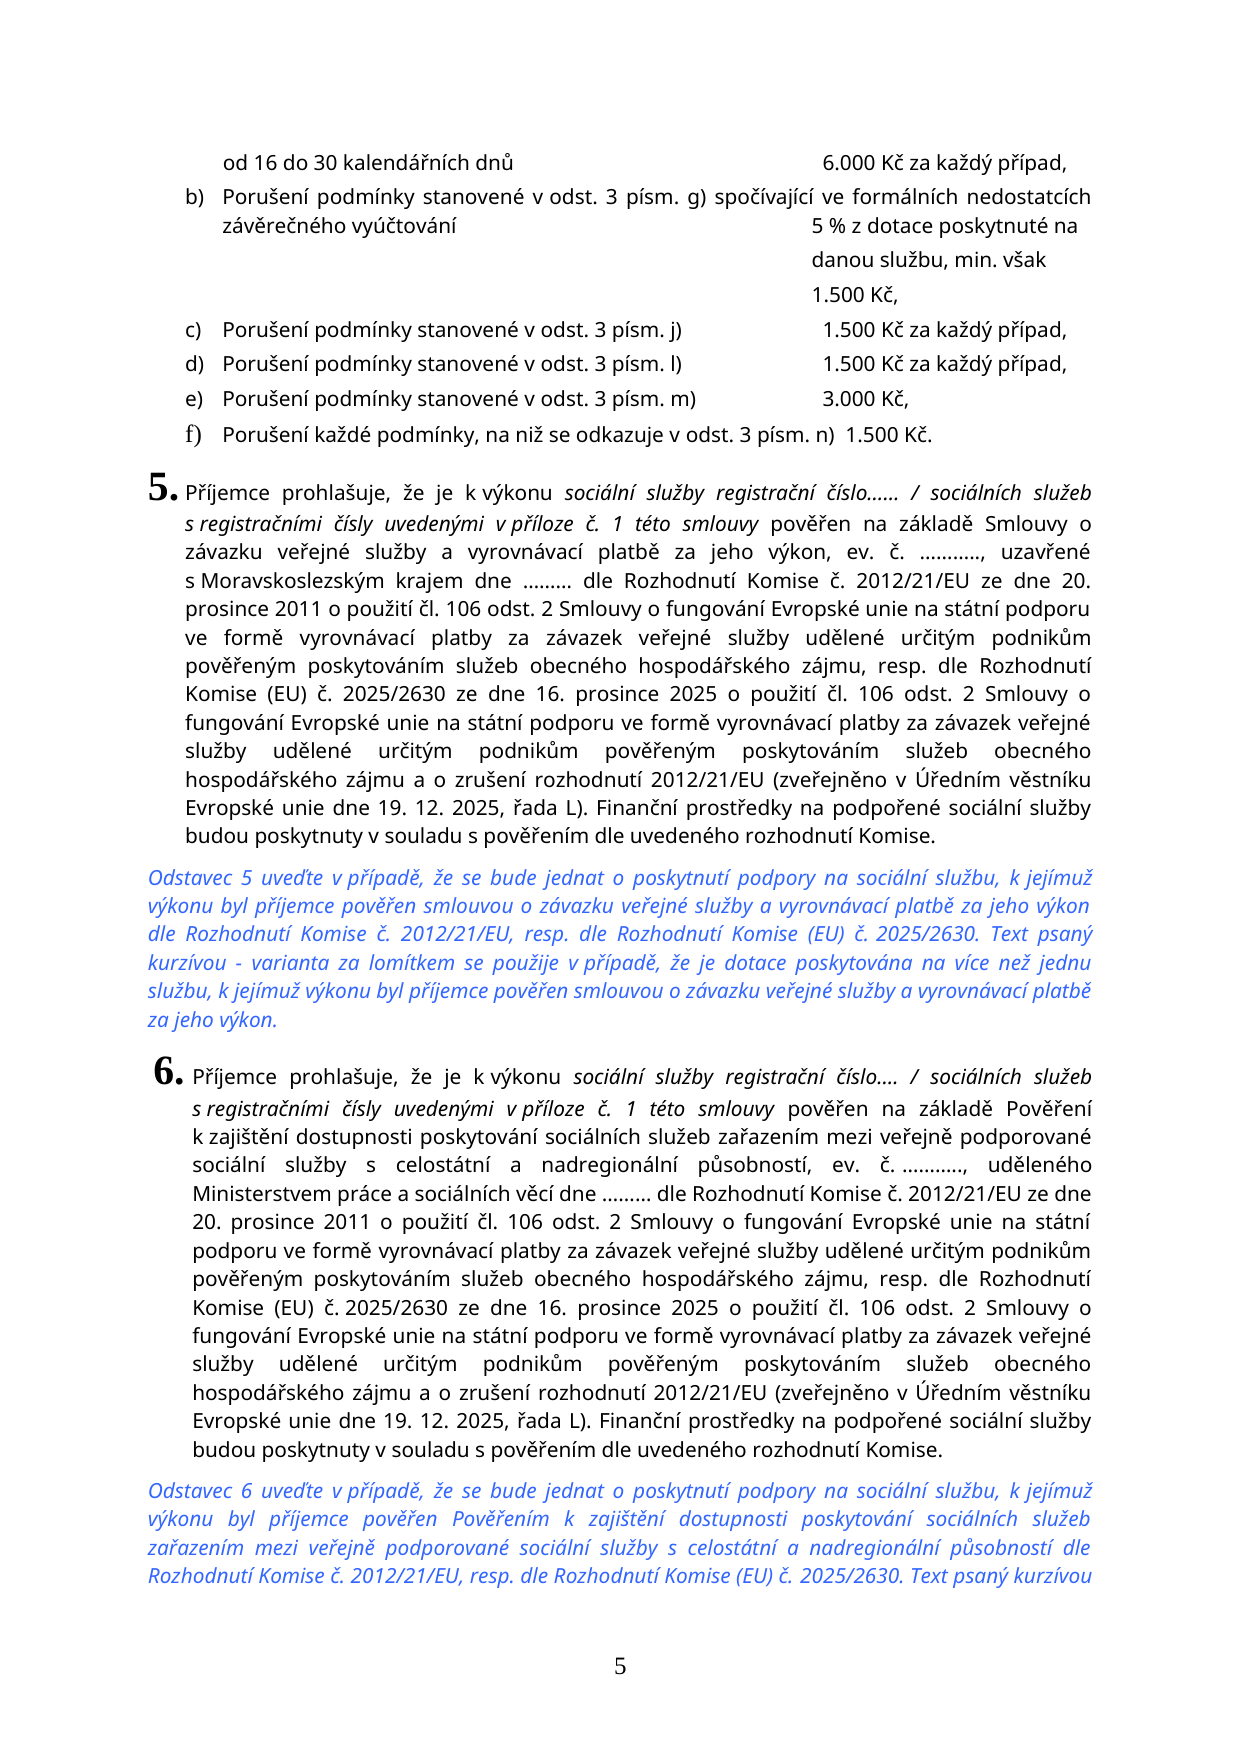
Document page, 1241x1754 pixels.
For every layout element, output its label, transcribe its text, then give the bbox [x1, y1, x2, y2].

text od 16 do 30 kalendářních dnů 6.000 Kč za každý případ, [223, 148, 1092, 176]
list Porušení podmínky stanovené v odst. 3 písm. j) 1.500 Kč za každý případ, [185, 315, 1092, 343]
list Porušení každé podmínky, na niž se odkazuje v odst. 3 písm. n) 1.500 Kč. [185, 419, 1092, 448]
list Příjemce prohlašuje, že je k výkonu sociální služby registrační číslo…. / sociálních služeb s registračními čísly uvedenými v příloze č. 1 této smlouvy pověřen na základě Pověření k zajištění dostupnosti poskytování sociálních služeb zařazením mezi veřejně podporované sociální služby s celostátní a nadregionální působností, ev. č. ……….., uděleného Ministerstvem práce a sociálních věcí dne ……… dle Rozhodnutí Komise č. 2012/21/EU ze dne 20. prosince 2011 o použití čl. 106 odst. 2 Smlouvy o fungování Evropské unie na státní podporu ve formě vyrovnávací platby za závazek veřejné služby udělené určitým podnikům pověřeným poskytováním služeb obecného hospodářského zájmu, resp. dle Rozhodnutí Komise (EU) č. 2025/2630 ze dne 16. prosince 2025 o použití čl. 106 odst. 2 Smlouvy o fungování Evropské unie na státní podporu ve formě vyrovnávací platby za závazek veřejné služby udělené určitým podnikům pověřeným poskytováním služeb obecného hospodářského zájmu a o zrušení rozhodnutí 2012/21/EU (zveřejněno v Úředním věstníku Evropské unie dne 19. 12. 2025, řada L). Finanční prostředky na podpořené sociální služby budou poskytnuty v souladu s pověřením dle uvedeného rozhodnutí Komise. [153, 1046, 1092, 1463]
list Porušení podmínky stanovené v odst. 3 písm. l) 1.500 Kč za každý případ, [185, 349, 1092, 378]
list Porušení podmínky stanovené v odst. 3 písm. m) 3.000 Kč, [185, 384, 1092, 413]
text Odstavec 6 uveďte v případě, že se bude jednat o poskytnutí podpory na sociální službu, k jejímuž výkonu byl příjemce pověřen Pověřením k zajištění dostupnosti poskytování sociálních služeb zařazením mezi veřejně podporované sociální služby s celostátní a nadregionální působností dle Rozhodnutí Komise č. 2012/21/EU, resp. dle Rozhodnutí Komise (EU) č. 2025/2630. Text psaný kurzívou [148, 1476, 1092, 1589]
list Porušení podmínky stanovené v odst. 3 písm. g) spočívající ve formálních nedostatcích závěrečného vyúčtování 5 % z dotace poskytnuté na [185, 182, 1092, 239]
text 1.500 Kč, [222, 280, 1092, 309]
text Odstavec 5 uveďte v případě, že se bude jednat o poskytnutí podpory na sociální službu, k jejímuž výkonu byl příjemce pověřen smlouvou o závazku veřejné služby a vyrovnávací platbě za jeho výkon dle Rozhodnutí Komise č. 2012/21/EU, resp. dle Rozhodnutí Komise (EU) č. 2025/2630. Text psaný kurzívou - varianta za lomítkem se použije v případě, že je dotace poskytována na více než jednu službu, k jejímuž výkonu byl příjemce pověřen smlouvou o závazku veřejné služby a vyrovnávací platbě za jeho výkon. [148, 863, 1092, 1033]
text danou službu, min. však [222, 246, 1092, 274]
list Příjemce prohlašuje, že je k výkonu sociální služby registrační číslo…… / sociálních služeb s registračními čísly uvedenými v příloze č. 1 této smlouvy pověřen na základě Smlouvy o závazku veřejné služby a vyrovnávací platbě za jeho výkon, ev. č. ……….., uzavřené s Moravskoslezským krajem dne ……… dle Rozhodnutí Komise č. 2012/21/EU ze dne 20. prosince 2011 o použití čl. 106 odst. 2 Smlouvy o fungování Evropské unie na státní podporu ve formě vyrovnávací platby za závazek veřejné služby udělené určitým podnikům pověřeným poskytováním služeb obecného hospodářského zájmu, resp. dle Rozhodnutí Komise (EU) č. 2025/2630 ze dne 16. prosince 2025 o použití čl. 106 odst. 2 Smlouvy o fungování Evropské unie na státní podporu ve formě vyrovnávací platby za závazek veřejné služby udělené určitým podnikům pověřeným poskytováním služeb obecného hospodářského zájmu a o zrušení rozhodnutí 2012/21/EU (zveřejněno v Úředním věstníku Evropské unie dne 19. 12. 2025, řada L). Finanční prostředky na podpořené sociální služby budou poskytnuty v souladu s pověřením dle uvedeného rozhodnutí Komise. [148, 461, 1092, 850]
